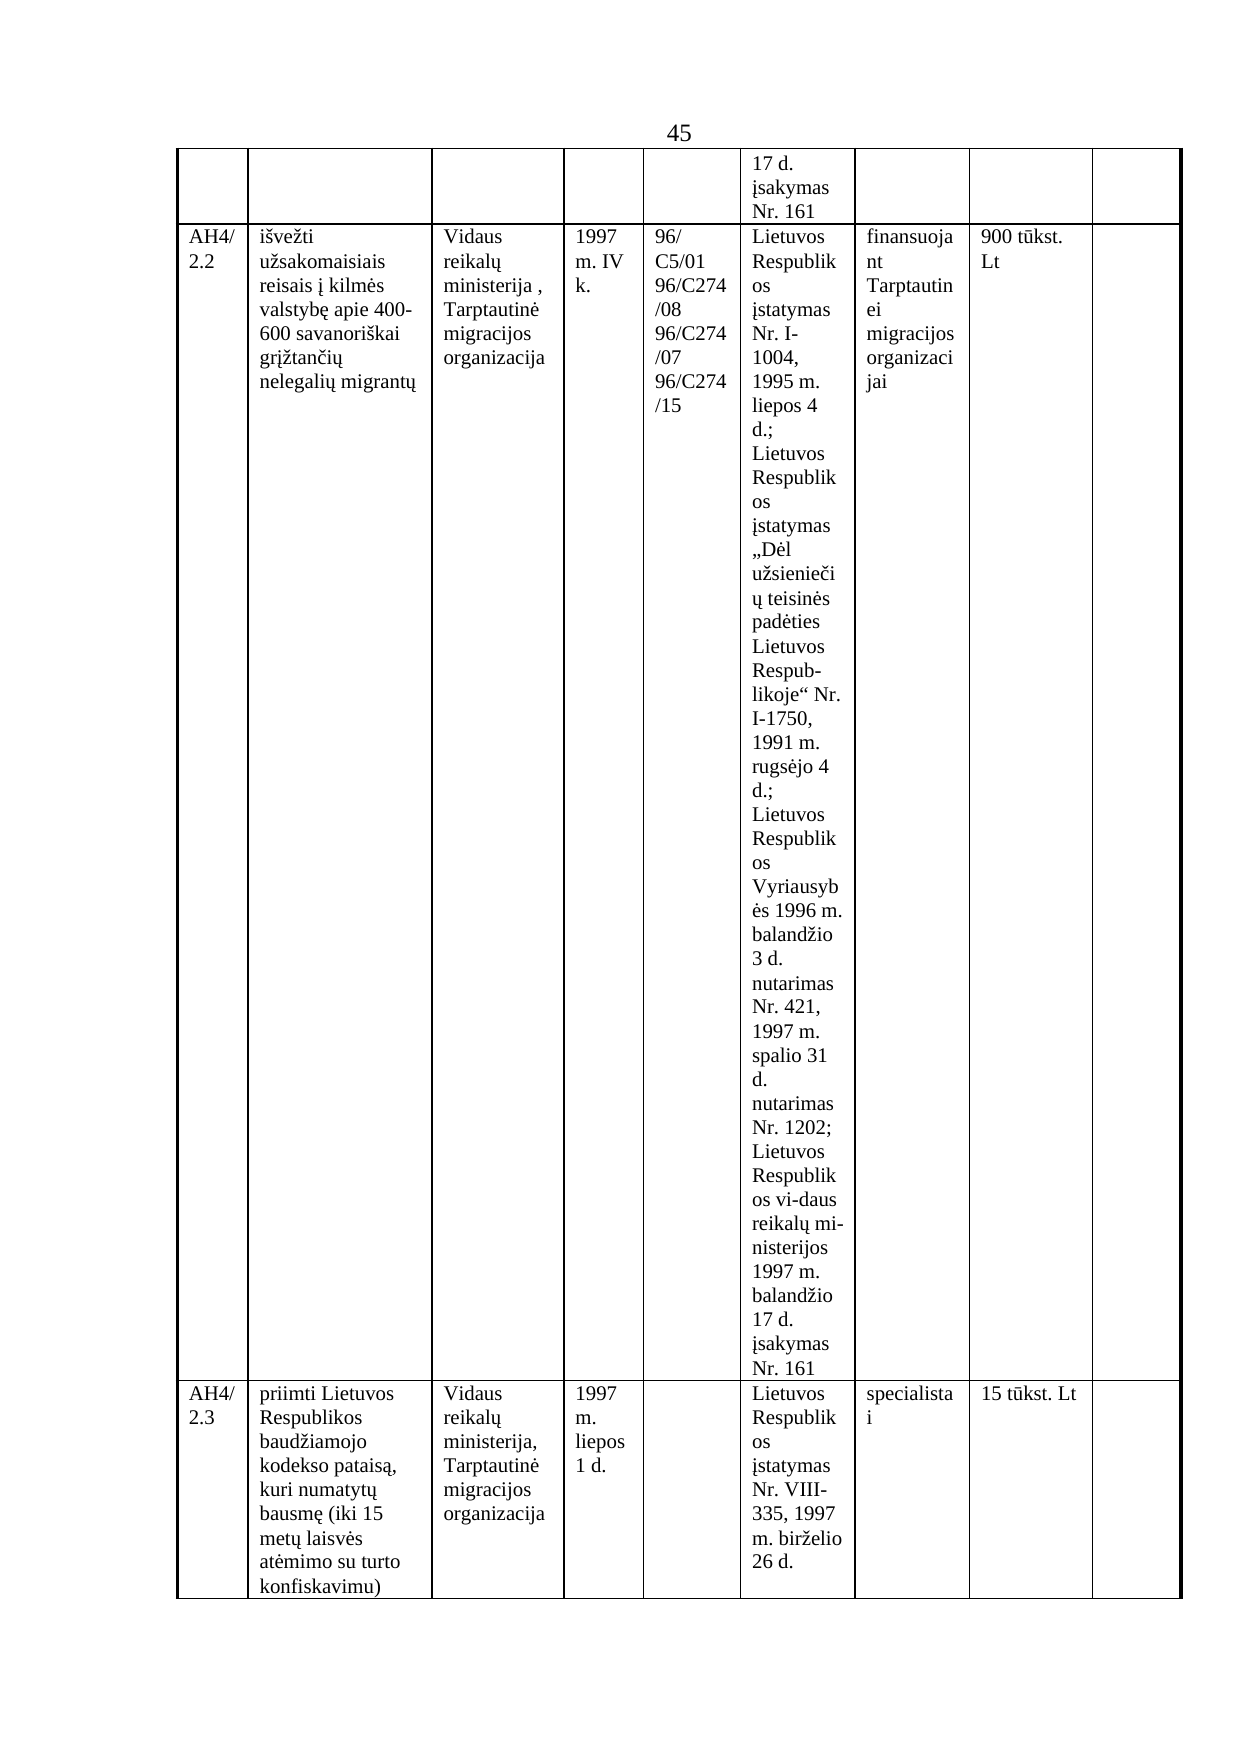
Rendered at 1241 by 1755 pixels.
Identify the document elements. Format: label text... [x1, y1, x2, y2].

table_cell [249, 149, 431, 223]
table_cell 1997m. IV k. [565, 225, 643, 1379]
table_cell [970, 149, 1092, 223]
table_cell [644, 149, 740, 223]
table_cell Vidaus reikalų ministerija , Tarptautinė migracijos organizacija [433, 225, 563, 1379]
table_cell [433, 149, 563, 223]
table_cell [644, 1381, 740, 1598]
table_cell Vidaus reikalų ministerija, Tarptautinė migracijos organizacija [433, 1381, 563, 1598]
table_cell Lietuvos Respublikos įstatymas Nr. VIII-335, 1997 m. birželio 26 d. [741, 1381, 854, 1598]
table_cell finansuojant Tarptautinei migracijos organizacijai [856, 225, 969, 1379]
table_cell AH4/2.2 [179, 225, 247, 1379]
table_cell [179, 149, 247, 223]
table_cell išvežti užsakomaisiais reisais į kilmės valstybę apie 400-600 savanoriškai grįžtančių nelegalių migrantų [249, 225, 431, 1379]
table_cell [1093, 225, 1179, 1379]
table_cell 15 tūkst. Lt [970, 1381, 1092, 1598]
table_cell [1093, 149, 1179, 223]
table_cell 1997 m. liepos 1 d. [565, 1381, 643, 1598]
table_cell priimti Lietuvos Respublikos baudžiamojo kodekso pataisą, kuri numatytų bausmę (iki 15 metų laisvės atėmimo su turto konfiskavimu) [249, 1381, 431, 1598]
table_cell 96/C5/01 96/C274/08 96/C274/07 96/C274/15 [644, 225, 740, 1379]
table_cell AH4/2.3 [179, 1381, 247, 1598]
table_cell Lietuvos Respublikos įstatymas Nr. I-1004, 1995 m. liepos 4 d.; Lietuvos Respublikos įstatymas „Dėl užsieniečių teisinės padėties Lietuvos Respub-likoje“ Nr. I-1750, 1991 m. rugsėjo 4 d.; Lietuvos Respublikos Vyriausybės 1996 m. balandžio 3 d. nutarimas Nr. 421, 1997 m. spalio 31 d. nutarimas Nr. 1202; Lietuvos Respublikos vi-daus reikalų mi-nisterijos 1997 m. balandžio 17 d. įsakymas Nr. 161 [741, 225, 854, 1379]
table_cell [856, 149, 969, 223]
table_cell specialistai [856, 1381, 969, 1598]
table_cell 900 tūkst. Lt [970, 225, 1092, 1379]
table_cell [1093, 1381, 1179, 1598]
table_cell 17 d. įsakymas Nr. 161 [741, 149, 854, 223]
table_cell [565, 149, 643, 223]
